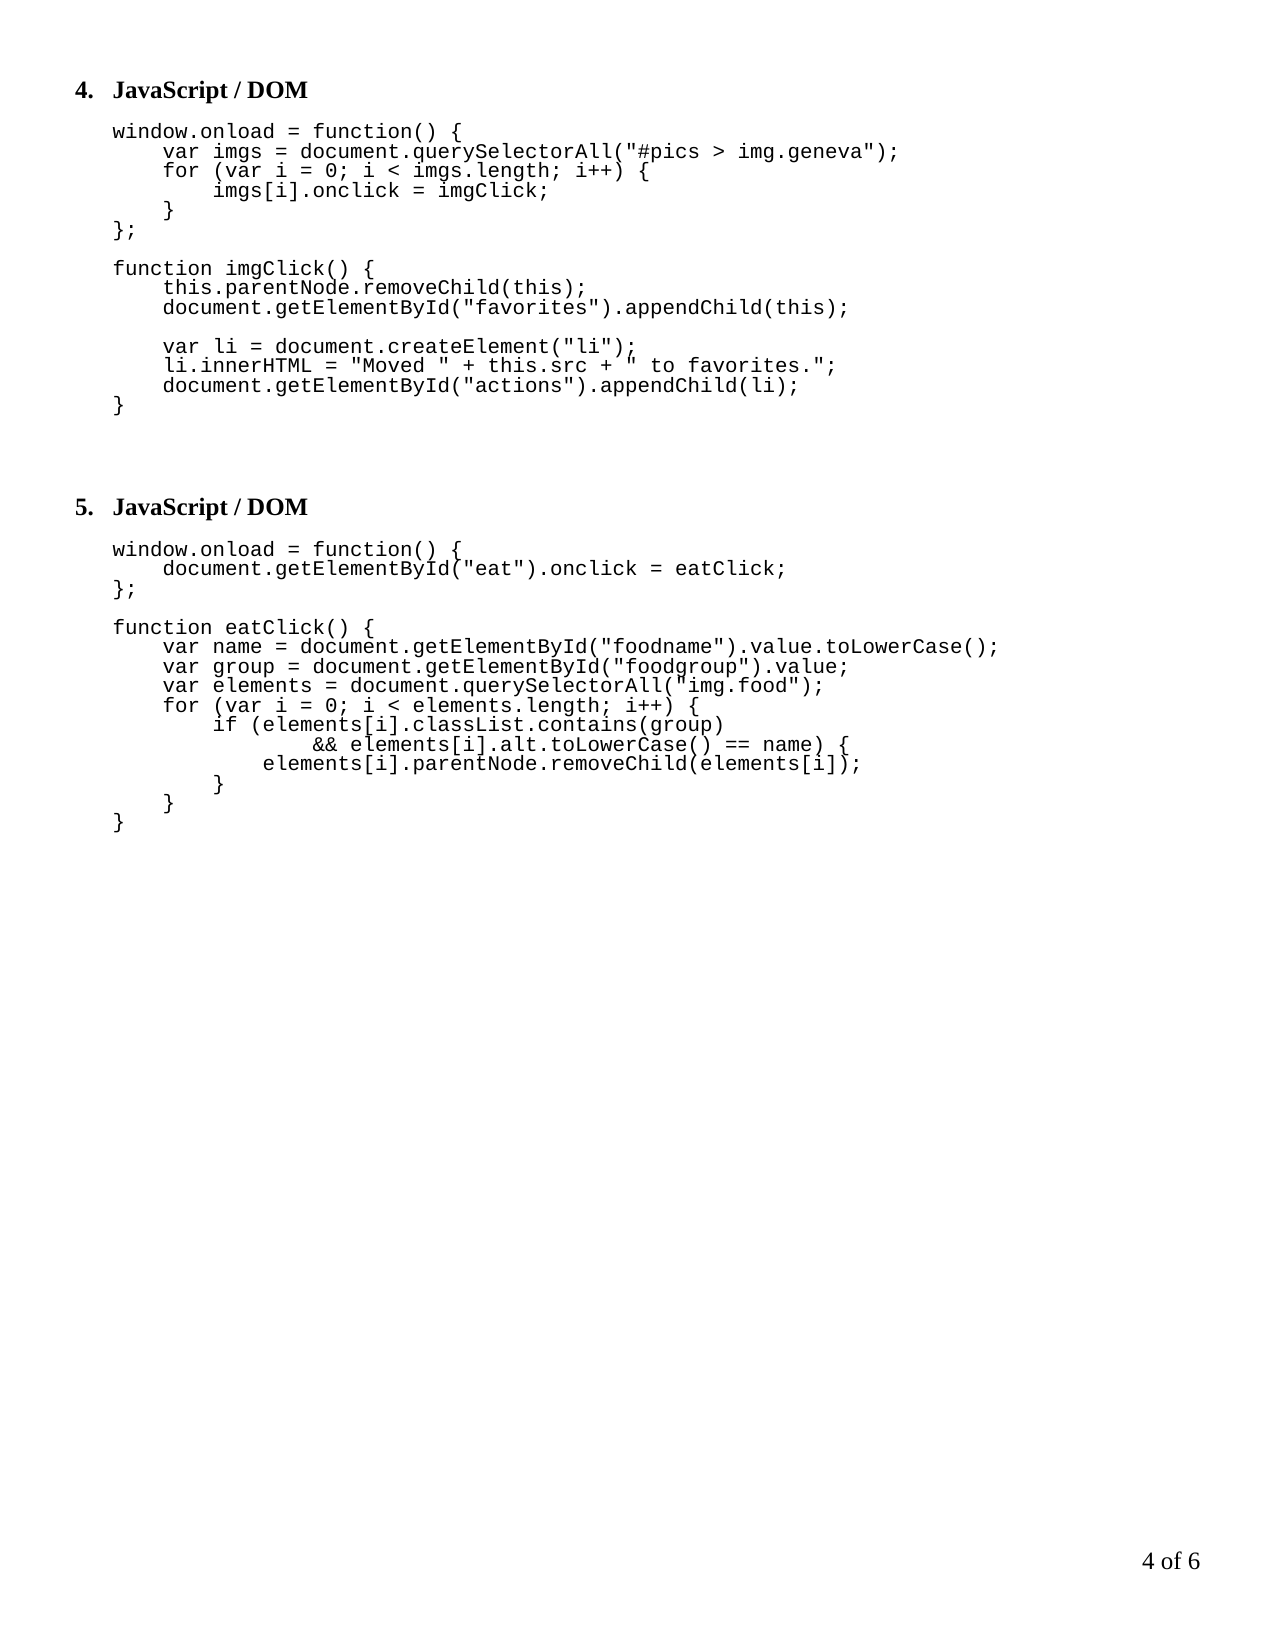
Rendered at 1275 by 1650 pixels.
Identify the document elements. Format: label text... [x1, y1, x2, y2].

text var li = document.createElement("li"); [112, 337, 1200, 357]
text var name = document.getElementById("foodname").value.toLowerCase(); [112, 638, 594, 657]
text var imgs = document.querySelectorAll("#pics > img.geneva"); [617, 143, 882, 162]
text window.onload = function() { [455, 541, 1200, 560]
text var imgs = document.querySelectorAll("#pics > img.geneva"); [112, 143, 619, 162]
text document.getElementById("favorites").appendChild(this); [112, 298, 1200, 318]
text var elements = document.querySelectorAll("img.food"); [806, 677, 1200, 696]
text this.parentNode.removeChild(this); [112, 279, 507, 298]
text } [112, 396, 1200, 415]
text document.getElementById("eat").onclick = eatClick; [112, 560, 457, 579]
text elements[i].parentNode.removeChild(elements[i]); [692, 755, 804, 774]
text if (elements[i].classList.contains(group) [718, 716, 1200, 735]
text this.parentNode.removeChild(this); [568, 279, 1200, 298]
text for (var i = 0; i < imgs.length; i++) { [112, 162, 1200, 182]
text imgs[i].onclick = imgClick; [295, 182, 1200, 201]
text if (elements[i].classList.contains(group) [112, 716, 257, 735]
text window.onload = function() { [112, 541, 419, 560]
text if (elements[i].classList.contains(group) [642, 716, 719, 735]
text imgs[i].onclick = imgClick; [112, 182, 266, 201]
text && elements[i].alt.toLowerCase() == name) { [112, 735, 1200, 755]
text var group = document.getElementById("foodgroup").value; [112, 657, 1200, 677]
text var imgs = document.querySelectorAll("#pics > img.geneva"); [881, 143, 1200, 162]
text window.onload = function() { [112, 123, 1200, 143]
text } [112, 201, 1200, 221]
text document.getElementById("eat").onclick = eatClick; [531, 560, 1200, 579]
text function imgClick() { [112, 259, 1200, 279]
text 4. JavaScript / DOM [75, 75, 1200, 104]
text if (elements[i].classList.contains(group) [395, 716, 644, 735]
text 5. JavaScript / DOM [75, 492, 1200, 521]
text }; [112, 579, 1200, 599]
text elements[i].parentNode.removeChild(elements[i]); [843, 755, 1200, 774]
text for (var i = 0; i < elements.length; i++) { [112, 696, 1200, 716]
text var elements = document.querySelectorAll("img.food"); [667, 677, 807, 696]
text var name = document.getElementById("foodname").value.toLowerCase(); [592, 638, 732, 657]
text elements[i].parentNode.removeChild(elements[i]); [395, 755, 694, 774]
text var name = document.getElementById("foodname").value.toLowerCase(); [731, 638, 969, 657]
text li.innerHTML = "Moved " + this.src + " to favorites."; [112, 357, 1200, 376]
text } [112, 813, 1200, 833]
text if (elements[i].classList.contains(group) [255, 716, 366, 735]
text } [112, 794, 1200, 813]
text } [112, 774, 1200, 794]
text var elements = document.querySelectorAll("img.food"); [112, 677, 669, 696]
text function eatClick() { [112, 618, 1200, 638]
text document.getElementById("actions").appendChild(li); [112, 376, 1200, 396]
text document.getElementById("eat").onclick = eatClick; [455, 560, 532, 579]
text var name = document.getElementById("foodname").value.toLowerCase(); [981, 638, 1200, 657]
text }; [112, 221, 1200, 240]
text elements[i].parentNode.removeChild(elements[i]); [112, 755, 366, 774]
text this.parentNode.removeChild(this); [505, 279, 569, 298]
